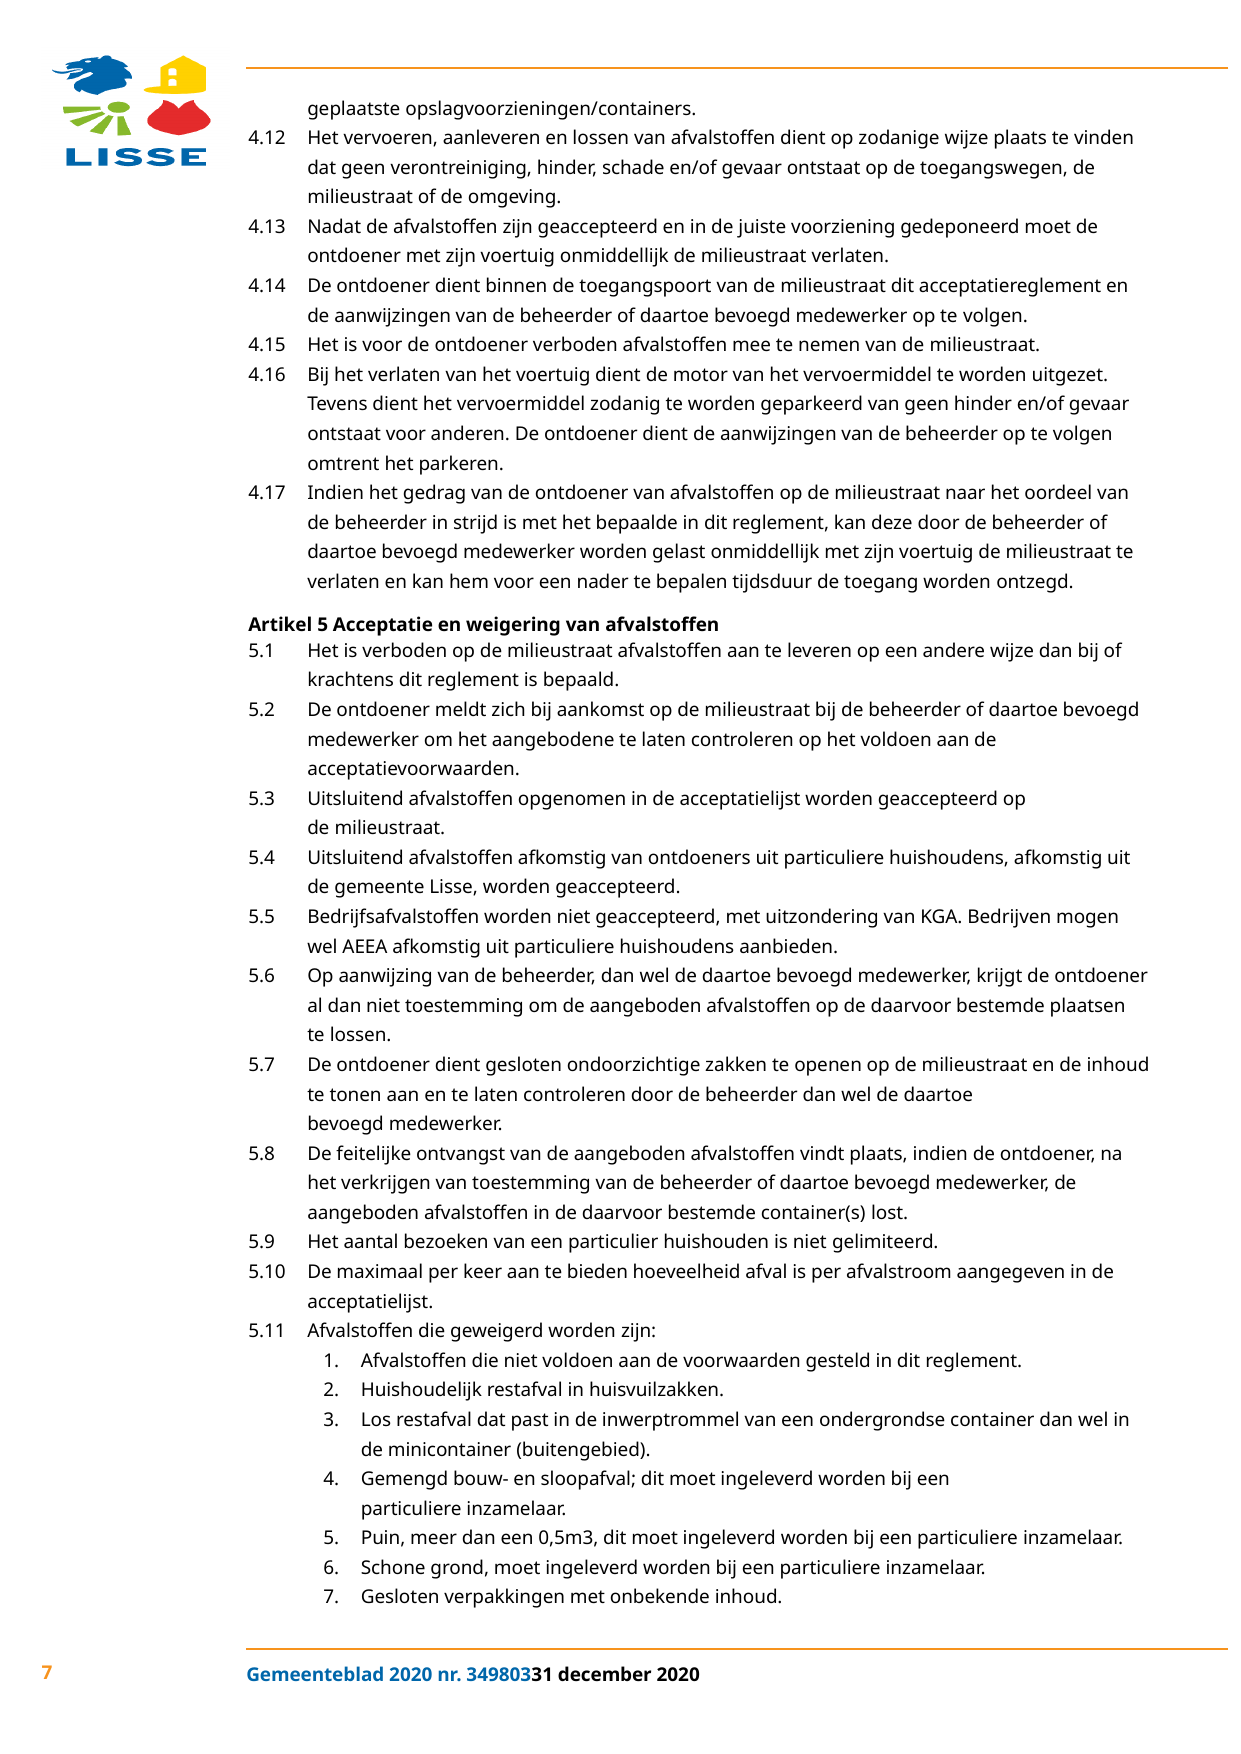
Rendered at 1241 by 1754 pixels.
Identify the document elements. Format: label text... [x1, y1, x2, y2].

list Los restafval dat past in de inwerptrommel van een ondergrondse container dan wel in de minicontainer (buitengebied). [323, 1406, 1152, 1461]
list Bij het verlaten van het voertuig dient de motor van het vervoermiddel te worden uitgezet. Tevens dient het vervoermiddel zodanig te worden geparkeerd van geen hinder en/of gevaar ontstaat voor anderen. De ontdoener dient de aanwijzingen van de beheerder op te volgen omtrent het parkeren. [248, 361, 1152, 476]
list Puin, meer dan een 0,5m3, dit moet ingeleverd worden bij een particuliere inzamelaar. [323, 1524, 1152, 1550]
list Het vervoeren, aanleveren en lossen van afvalstoffen dient op zodanige wijze plaats te vinden dat geen verontreiniging, hinder, schade en/of gevaar ontstaat op de toegangswegen, de milieustraat of de omgeving. [248, 124, 1152, 209]
list Gemengd bouw- en sloopafval; dit moet ingeleverd worden bij een particuliere inzamelaar. [323, 1465, 1152, 1521]
list De ontdoener meldt zich bij aankomst op de milieustraat bij de beheerder of daartoe bevoegd medewerker om het aangebodene te laten controleren op het voldoen aan de acceptatievoorwaarden. [248, 696, 1152, 781]
list De ontdoener dient binnen de toegangspoort van de milieustraat dit acceptatiereglement en de aanwijzingen van de beheerder of daartoe bevoegd medewerker op te volgen. [248, 272, 1152, 328]
list Het aantal bezoeken van een particulier huishouden is niet gelimiteerd. [248, 1229, 1152, 1254]
list Afvalstoffen die niet voldoen aan de voorwaarden gesteld in dit reglement. [323, 1347, 1152, 1373]
picture [41, 47, 231, 172]
list Huishoudelijk restafval in huisvuilzakken. [323, 1377, 1152, 1402]
list De feitelijke ontvangst van de aangeboden afvalstoffen vindt plaats, indien de ontdoener, na het verkrijgen van toestemming van de beheerder of daartoe bevoegd medewerker, de aangeboden afvalstoffen in de daarvoor bestemde container(s) lost. [248, 1140, 1152, 1225]
list Indien het gedrag van de ontdoener van afvalstoffen op de milieustraat naar het oordeel van de beheerder in strijd is met het bepaalde in dit reglement, kan deze door de beheerder of daartoe bevoegd medewerker worden gelast onmiddellijk met zijn voertuig de milieustraat te verlaten en kan hem voor een nader te bepalen tijdsduur de toegang worden ontzegd. [248, 479, 1152, 594]
list Afvalstoffen die geweigerd worden zijn: [248, 1317, 1152, 1343]
list Uitsluitend afvalstoffen opgenomen in de acceptatielijst worden geaccepteerd op de milieustraat. [248, 785, 1152, 840]
list Het is voor de ontdoener verboden afvalstoffen mee te nemen van de milieustraat. [248, 331, 1152, 357]
list Gesloten verpakkingen met onbekende inhoud. [323, 1584, 1152, 1609]
list geplaatste opslagvoorzieningen/containers. [248, 95, 1152, 121]
list De maximaal per keer aan te bieden hoeveelheid afval is per afvalstroom aangegeven in de acceptatielijst. [248, 1258, 1152, 1313]
list Op aanwijzing van de beheerder, dan wel de daartoe bevoegd medewerker, krijgt de ontdoener al dan niet toestemming om de aangeboden afvalstoffen op de daarvoor bestemde plaatsen te lossen. [248, 962, 1152, 1047]
list Het is verboden op de milieustraat afvalstoffen aan te leveren op een andere wijze dan bij of krachtens dit reglement is bepaald. [248, 637, 1152, 692]
list Uitsluitend afvalstoffen afkomstig van ontdoeners uit particuliere huishoudens, afkomstig uit de gemeente Lisse, worden geaccepteerd. [248, 844, 1152, 899]
list De ontdoener dient gesloten ondoorzichtige zakken te openen op de milieustraat en de inhoud te tonen aan en te laten controleren door de beheerder dan wel de daartoe bevoegd medewerker. [248, 1051, 1152, 1136]
list Bedrijfsafvalstoffen worden niet geaccepteerd, met uitzondering van KGA. Bedrijven mogen wel AEEA afkomstig uit particuliere huishoudens aanbieden. [248, 903, 1152, 958]
list Nadat de afvalstoffen zijn geaccepteerd en in de juiste voorziening gedeponeerd moet de ontdoener met zijn voertuig onmiddellijk de milieustraat verlaten. [248, 213, 1152, 268]
text Artikel 5 Acceptatie en weigering van afvalstoffen [248, 611, 1152, 637]
list Schone grond, moet ingeleverd worden bij een particuliere inzamelaar. [323, 1554, 1152, 1580]
